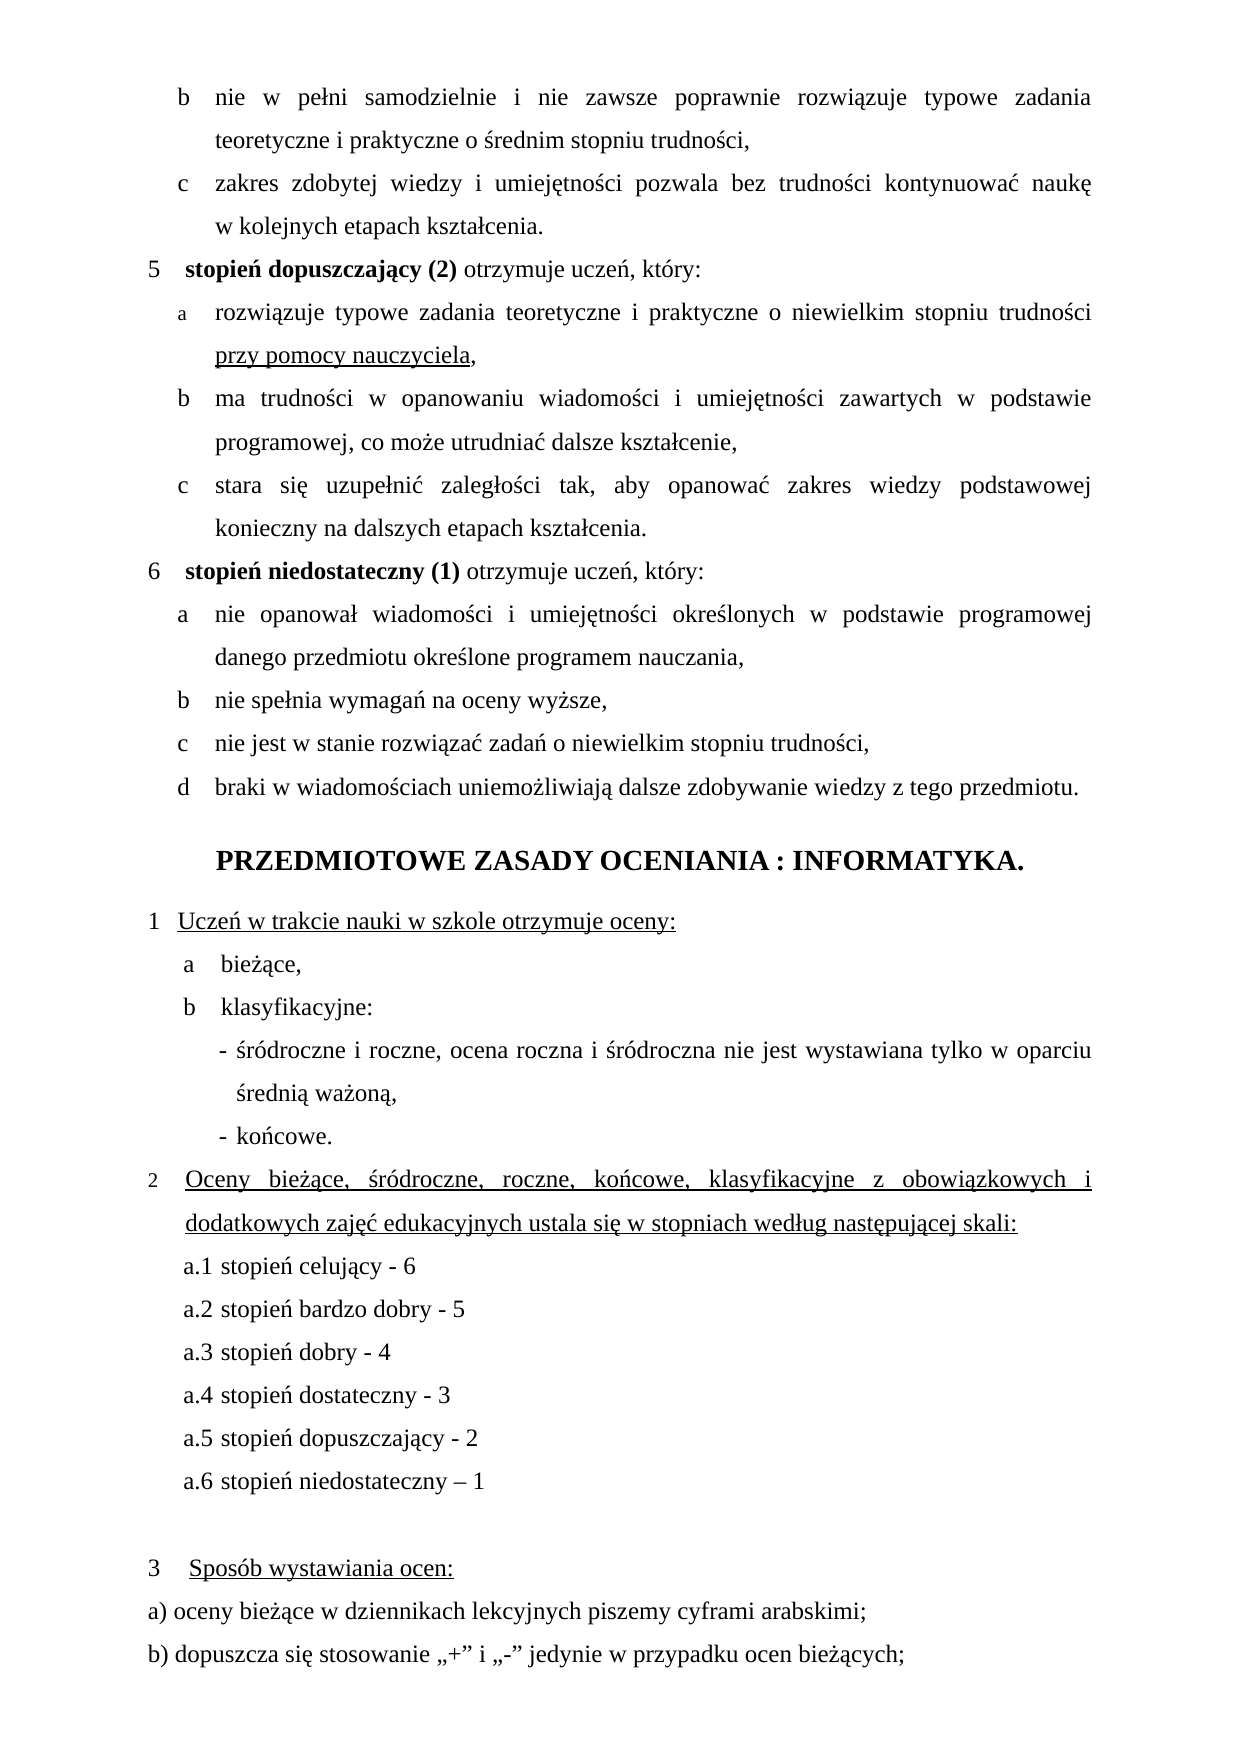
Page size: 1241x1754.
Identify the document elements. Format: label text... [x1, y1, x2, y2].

list PRZEDMIOTOWE ZASADY OCENIANIA : INFORMATYKA. [148, 843, 1093, 877]
list nie jest w stanie rozwiązać zadań o niewielkim stopniu trudności, [177, 728, 1093, 757]
list nie spełnia wymagań na oceny wyższe, [177, 685, 1093, 714]
list stopień dostateczny - 3 [183, 1380, 1093, 1409]
list nie w pełni samodzielnie i nie zawsze poprawnie rozwiązuje typowe zadania teoretyczne i praktyczne o średnim stopniu trudności, [177, 82, 1093, 153]
list Uczeń w trakcie nauki w szkole otrzymuje oceny: [148, 906, 1093, 934]
list stopień dopuszczający (2) otrzymuje uczeń, który: [148, 254, 1093, 283]
list stopień dopuszczający - 2 [183, 1423, 1093, 1452]
list śródroczne i roczne, ocena roczna i śródroczna nie jest wystawiana tylko w oparciu średnią ważoną, [218, 1035, 1093, 1107]
list stara się uzupełnić zaległości tak, aby opanować zakres wiedzy podstawowej konieczny na dalszych etapach kształcenia. [177, 470, 1093, 542]
list braki w wiadomościach uniemożliwiają dalsze zdobywanie wiedzy z tego przedmiotu. [177, 772, 1093, 800]
list stopień bardzo dobry - 5 [183, 1294, 1093, 1323]
list klasyfikacyjne: [183, 992, 1093, 1021]
list ma trudności w opanowaniu wiadomości i umiejętności zawartych w podstawie programowej, co może utrudniać dalsze kształcenie, [177, 383, 1093, 455]
list b) dopuszcza się stosowanie „+” i „-” jedynie w przypadku ocen bieżących; [148, 1639, 1093, 1668]
list stopień dobry - 4 [183, 1337, 1093, 1366]
list stopień celujący - 6 [183, 1251, 1093, 1279]
list Oceny bieżące, śródroczne, roczne, końcowe, klasyfikacyjne z obowiązkowych i dodatkowych zajęć edukacyjnych ustala się w stopniach według następującej skali: [148, 1164, 1093, 1236]
list bieżące, [183, 949, 1093, 978]
list nie opanował wiadomości i umiejętności określonych w podstawie programowej danego przedmiotu określone programem nauczania, [177, 599, 1093, 671]
list końcowe. [218, 1121, 1093, 1150]
list rozwiązuje typowe zadania teoretyczne i praktyczne o niewielkim stopniu trudności przy pomocy nauczyciela, [177, 297, 1093, 369]
list a) oceny bieżące w dziennikach lekcyjnych piszemy cyframi arabskimi; [148, 1596, 1093, 1624]
list stopień niedostateczny (1) otrzymuje uczeń, który: [148, 556, 1093, 585]
list stopień niedostateczny – 1 [183, 1466, 1093, 1495]
list Sposób wystawiania ocen: [148, 1553, 1093, 1581]
list zakres zdobytej wiedzy i umiejętności pozwala bez trudności kontynuować naukę w kolejnych etapach kształcenia. [177, 168, 1093, 240]
